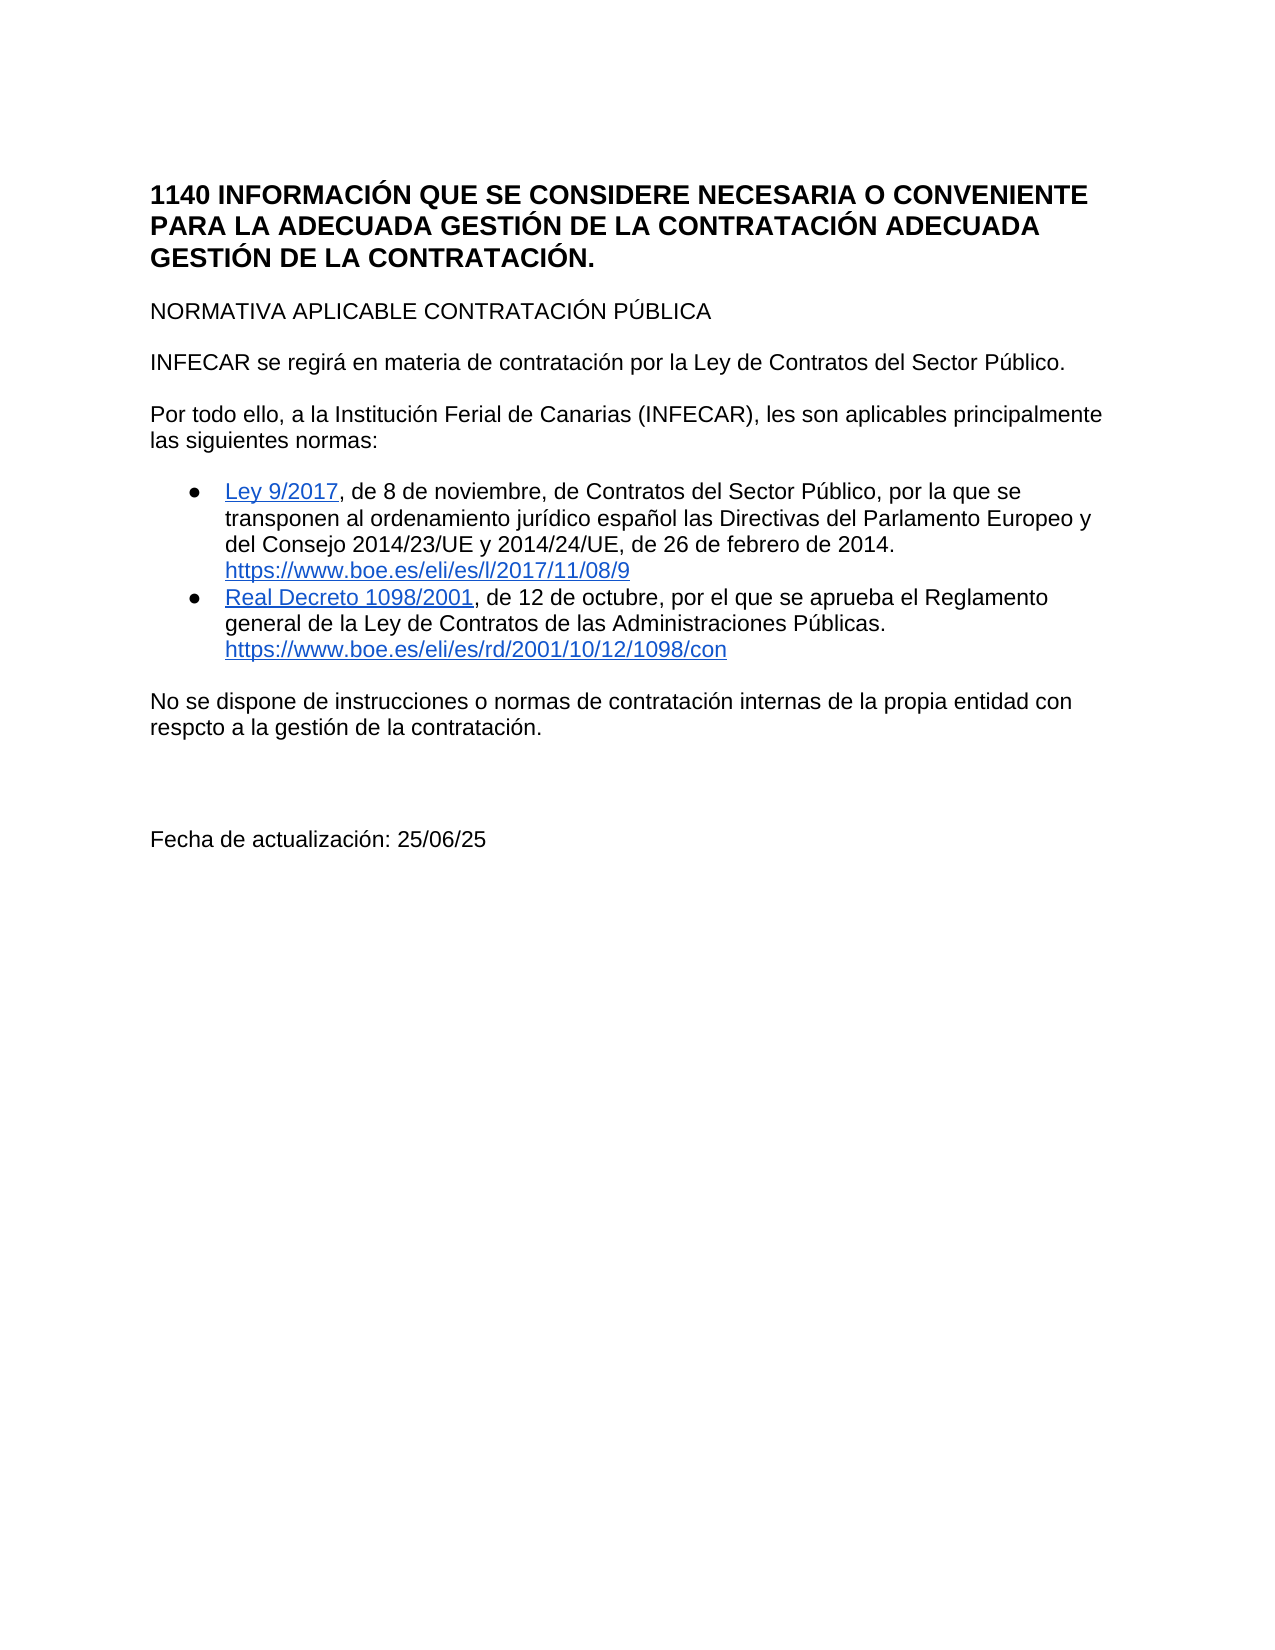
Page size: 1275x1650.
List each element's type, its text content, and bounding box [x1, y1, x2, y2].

list Real Decreto 1098/2001, de 12 de octubre, por el que se aprueba el Reglamento general de la Ley de Contratos de las Administraciones Públicas. https://www.boe.es/eli/es/rd/2001/10/12/1098/con [187, 584, 1125, 663]
text No se dispone de instrucciones o normas de contratación internas de la propia entidad con respcto a la gestión de la contratación. [150, 688, 1125, 741]
text Por todo ello, a la Institución Ferial de Canarias (INFECAR), les son aplicables principalmente las siguientes normas: [150, 401, 1125, 453]
text NORMATIVA APLICABLE CONTRATACIÓN PÚBLICA [150, 298, 1125, 324]
subtitle 1140 INFORMACIÓN QUE SE CONSIDERE NECESARIA O CONVENIENTE PARA LA ADECUADA GESTIÓN DE LA CONTRATACIÓN ADECUADA GESTIÓN DE LA CONTRATACIÓN. [150, 179, 1125, 273]
list Ley 9/2017, de 8 de noviembre, de Contratos del Sector Público, por la que se transponen al ordenamiento jurídico español las Directivas del Parlamento Europeo y del Consejo 2014/23/UE y 2014/24/UE, de 26 de febrero de 2014. https://www.boe.es/eli/es/l/2017/11/08/9 [187, 478, 1125, 584]
text Fecha de actualización: 25/06/25 [150, 826, 1125, 852]
text INFECAR se regirá en materia de contratación por la Ley de Contratos del Sector Público. [150, 349, 1125, 376]
